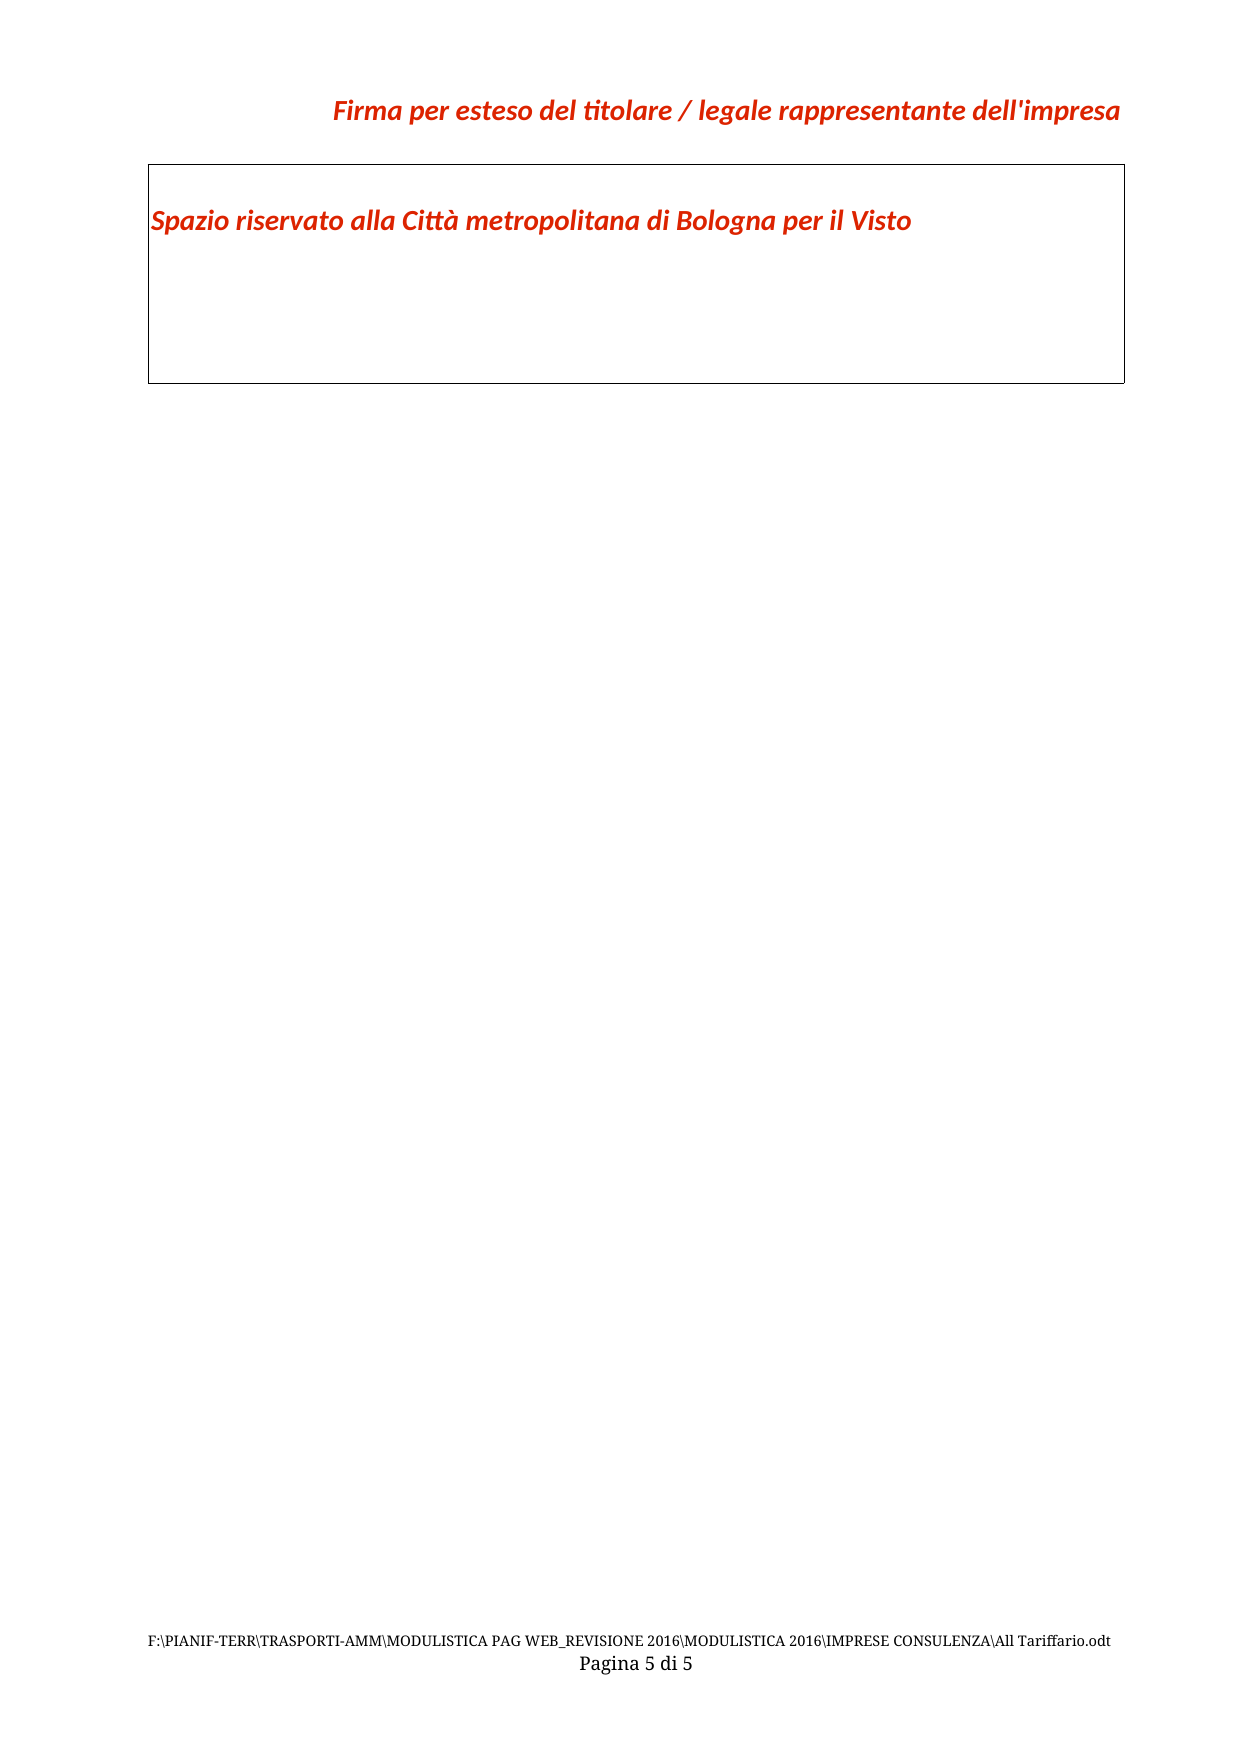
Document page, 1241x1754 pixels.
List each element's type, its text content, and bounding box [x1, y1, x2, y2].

text Spazio riservato alla Città metropolitana di Bologna per il Visto [149, 199, 1124, 238]
text Firma per esteso del titolare / legale rappresentante dell'impresa [148, 92, 1124, 128]
